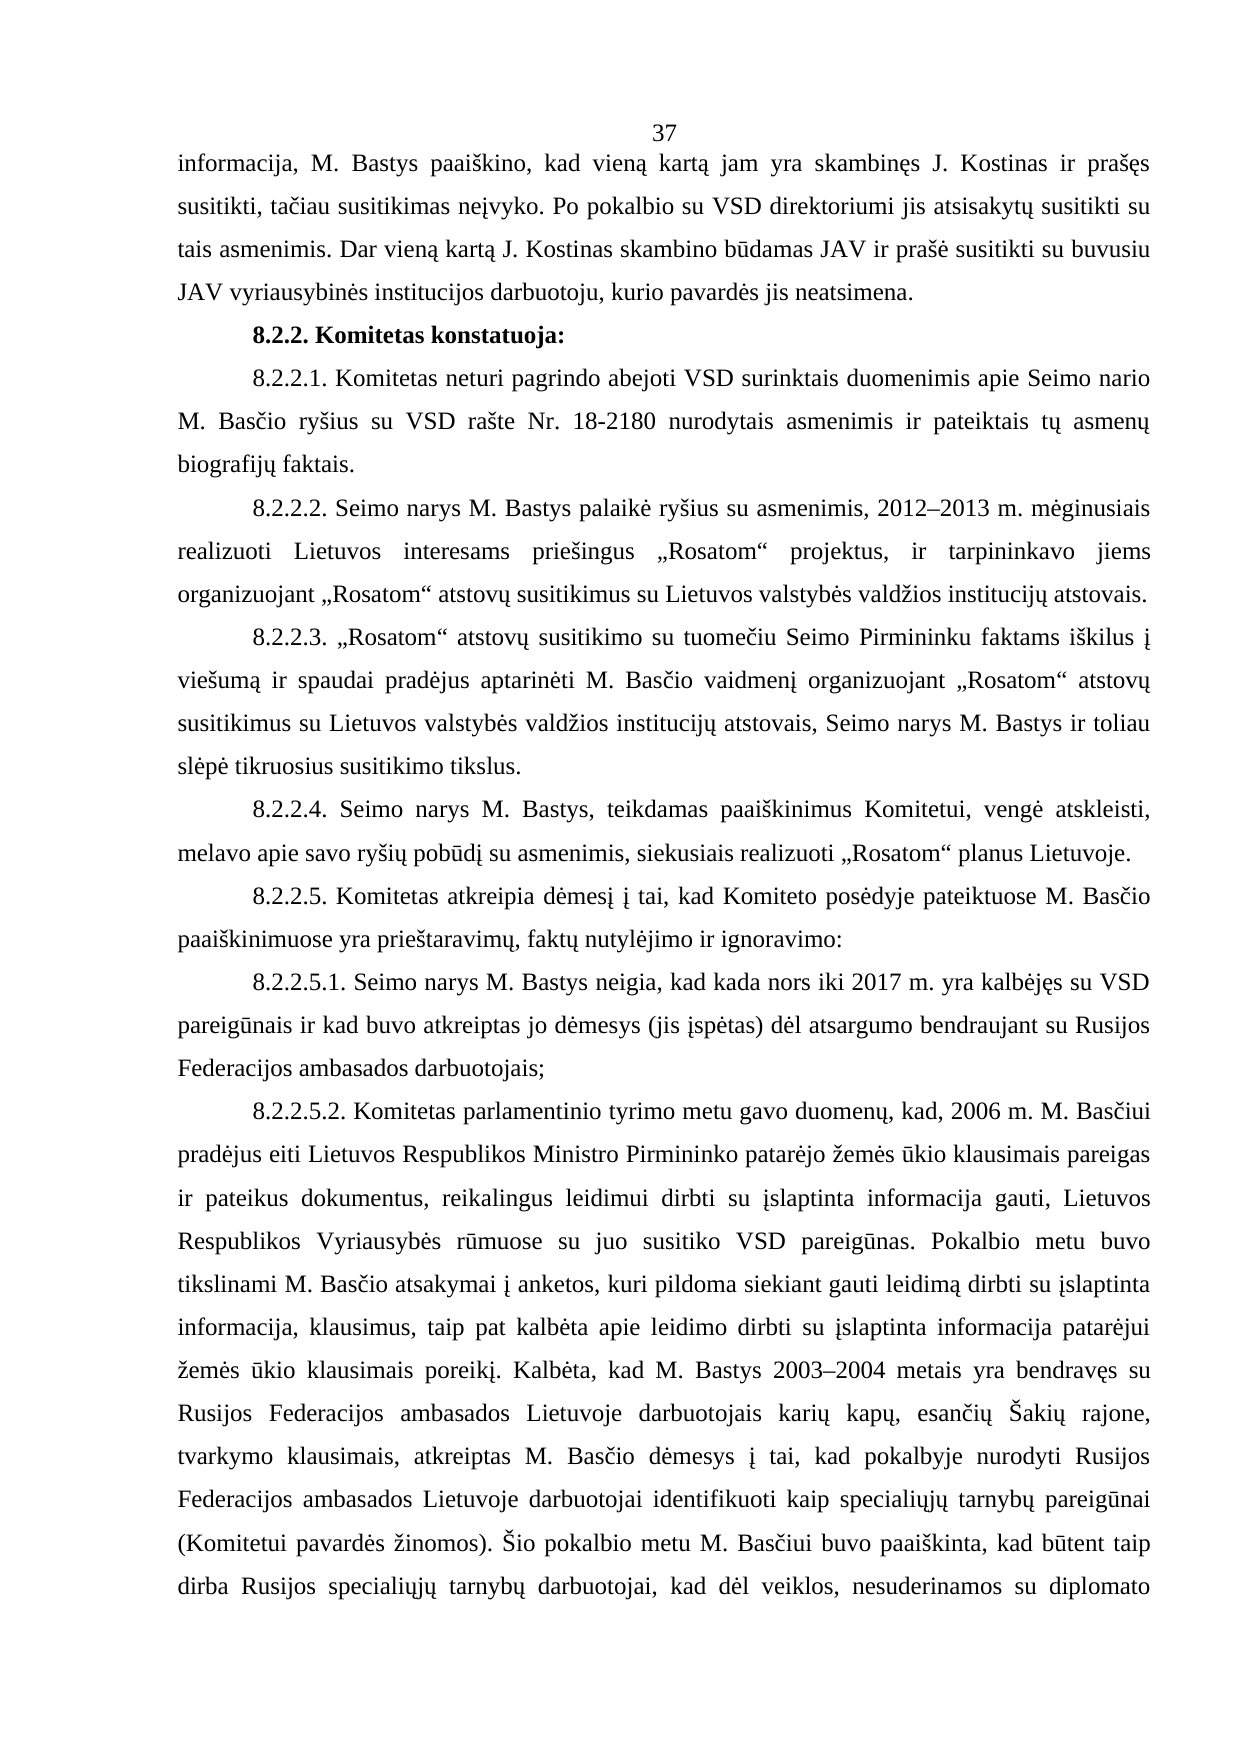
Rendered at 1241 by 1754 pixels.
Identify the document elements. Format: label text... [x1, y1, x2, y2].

text 8.2.2.2. Seimo narys M. Bastys palaikė ryšius su asmenimis, 2012–2013 m. mėginusiais realizuoti Lietuvos interesams priešingus „Rosatom“ projektus, ir tarpininkavo jiems organizuojant „Rosatom“ atstovų susitikimus su Lietuvos valstybės valdžios institucijų atstovais. [177, 493, 1152, 608]
text informacija, M. Bastys paaiškino, kad vieną kartą jam yra skambinęs J. Kostinas ir prašęs susitikti, tačiau susitikimas neįvyko. Po pokalbio su VSD direktoriumi jis atsisakytų susitikti su tais asmenimis. Dar vieną kartą J. Kostinas skambino būdamas JAV ir prašė susitikti su buvusiu JAV vyriausybinės institucijos darbuotoju, kurio pavardės jis neatsimena. [177, 148, 1152, 306]
text 8.2.2.5. Komitetas atkreipia dėmesį į tai, kad Komiteto posėdyje pateiktuose M. Basčio paaiškinimuose yra prieštaravimų, faktų nutylėjimo ir ignoravimo: [177, 881, 1152, 953]
text 8.2.2.4. Seimo narys M. Bastys, teikdamas paaiškinimus Komitetui, vengė atskleisti, melavo apie savo ryšių pobūdį su asmenimis, siekusiais realizuoti „Rosatom“ planus Lietuvoje. [177, 794, 1152, 866]
text 8.2.2.5.1. Seimo narys M. Bastys neigia, kad kada nors iki 2017 m. yra kalbėjęs su VSD pareigūnais ir kad buvo atkreiptas jo dėmesys (jis įspėtas) dėl atsargumo bendraujant su Rusijos Federacijos ambasados darbuotojais; [177, 967, 1152, 1082]
text 8.2.2.1. Komitetas neturi pagrindo abejoti VSD surinktais duomenimis apie Seimo nario M. Basčio ryšius su VSD rašte Nr. 18-2180 nurodytais asmenimis ir pateiktais tų asmenų biografijų faktais. [177, 363, 1152, 478]
text 8.2.2.3. „Rosatom“ atstovų susitikimo su tuomečiu Seimo Pirmininku faktams iškilus į viešumą ir spaudai pradėjus aptarinėti M. Basčio vaidmenį organizuojant „Rosatom“ atstovų susitikimus su Lietuvos valstybės valdžios institucijų atstovais, Seimo narys M. Bastys ir toliau slėpė tikruosius susitikimo tikslus. [177, 622, 1152, 780]
text 8.2.2.5.2. Komitetas parlamentinio tyrimo metu gavo duomenų, kad, 2006 m. M. Basčiui pradėjus eiti Lietuvos Respublikos Ministro Pirmininko patarėjo žemės ūkio klausimais pareigas ir pateikus dokumentus, reikalingus leidimui dirbti su įslaptinta informacija gauti, Lietuvos Respublikos Vyriausybės rūmuose su juo susitiko VSD pareigūnas. Pokalbio metu buvo tikslinami M. Basčio atsakymai į anketos, kuri pildoma siekiant gauti leidimą dirbti su įslaptinta informacija, klausimus, taip pat kalbėta apie leidimo dirbti su įslaptinta informacija patarėjui žemės ūkio klausimais poreikį. Kalbėta, kad M. Bastys 2003–2004 metais yra bendravęs su Rusijos Federacijos ambasados Lietuvoje darbuotojais karių kapų, esančių Šakių rajone, tvarkymo klausimais, atkreiptas M. Basčio dėmesys į tai, kad pokalbyje nurodyti Rusijos Federacijos ambasados Lietuvoje darbuotojai identifikuoti kaip specialiųjų tarnybų pareigūnai (Komitetui pavardės žinomos). Šio pokalbio metu M. Basčiui buvo paaiškinta, kad būtent taip dirba Rusijos specialiųjų tarnybų darbuotojai, kad dėl veiklos, nesuderinamos su diplomato [177, 1096, 1152, 1599]
text 8.2.2. Komitetas konstatuoja: [177, 320, 1152, 349]
